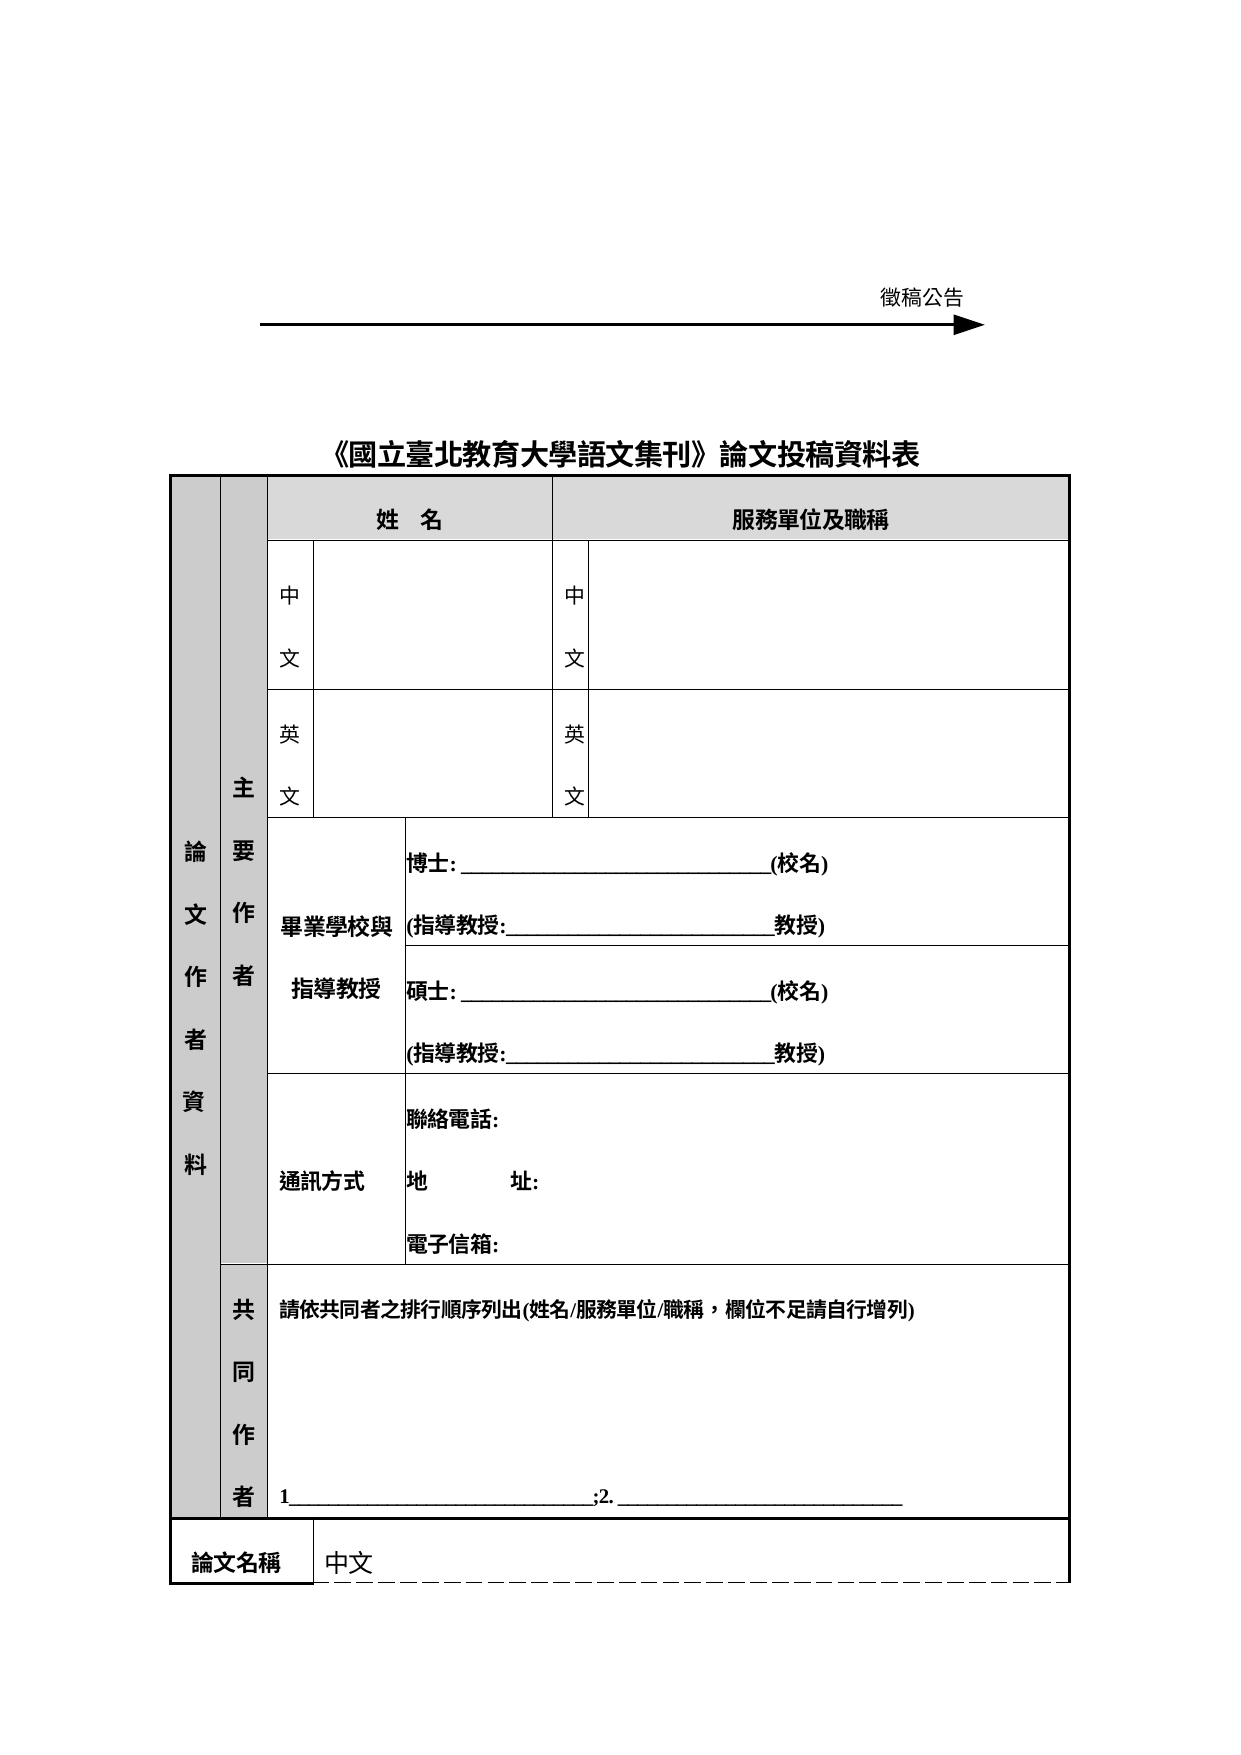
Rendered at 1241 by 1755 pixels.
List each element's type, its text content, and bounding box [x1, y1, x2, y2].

table_cell 中文 [268, 541, 313, 688]
table_header 服務單位及職稱 [553, 477, 1068, 539]
table_cell 碩士: ______________________________(校名) (指導教授:__________________________教授) [406, 946, 1068, 1073]
table_header 論 文 作 者 資 料 [172, 477, 220, 1517]
table_cell [314, 690, 552, 817]
table_cell 英文 [553, 690, 588, 817]
table_cell [589, 541, 1068, 688]
table_cell 博士: ______________________________(校名) (指導教授:__________________________教授) [406, 818, 1068, 945]
table_cell 論文名稱 [172, 1520, 313, 1582]
table_header 姓 名 [268, 477, 552, 539]
table_cell 共 同 作 者 [221, 1265, 267, 1517]
text 《國立臺北教育大學語文集刊》論文投稿資料表 [260, 411, 980, 474]
table_cell 畢業學校與指導教授 [268, 818, 405, 1073]
table_cell 英文 [268, 690, 313, 817]
table_header 主 要 作 者 [221, 477, 267, 1263]
table_cell [589, 690, 1068, 817]
table_cell 中文 [314, 1520, 1068, 1582]
table_cell 通訊方式 [268, 1074, 405, 1263]
table_cell 中文 [553, 541, 588, 688]
table_cell [314, 541, 552, 688]
table_cell 請依共同者之排行順序列出(姓名/服務單位/職稱，欄位不足請自行增列) 1_______________________________;2. _____________________________ [268, 1265, 1068, 1517]
table_cell 聯絡電話: 地 址: 電子信箱: [406, 1074, 1068, 1263]
